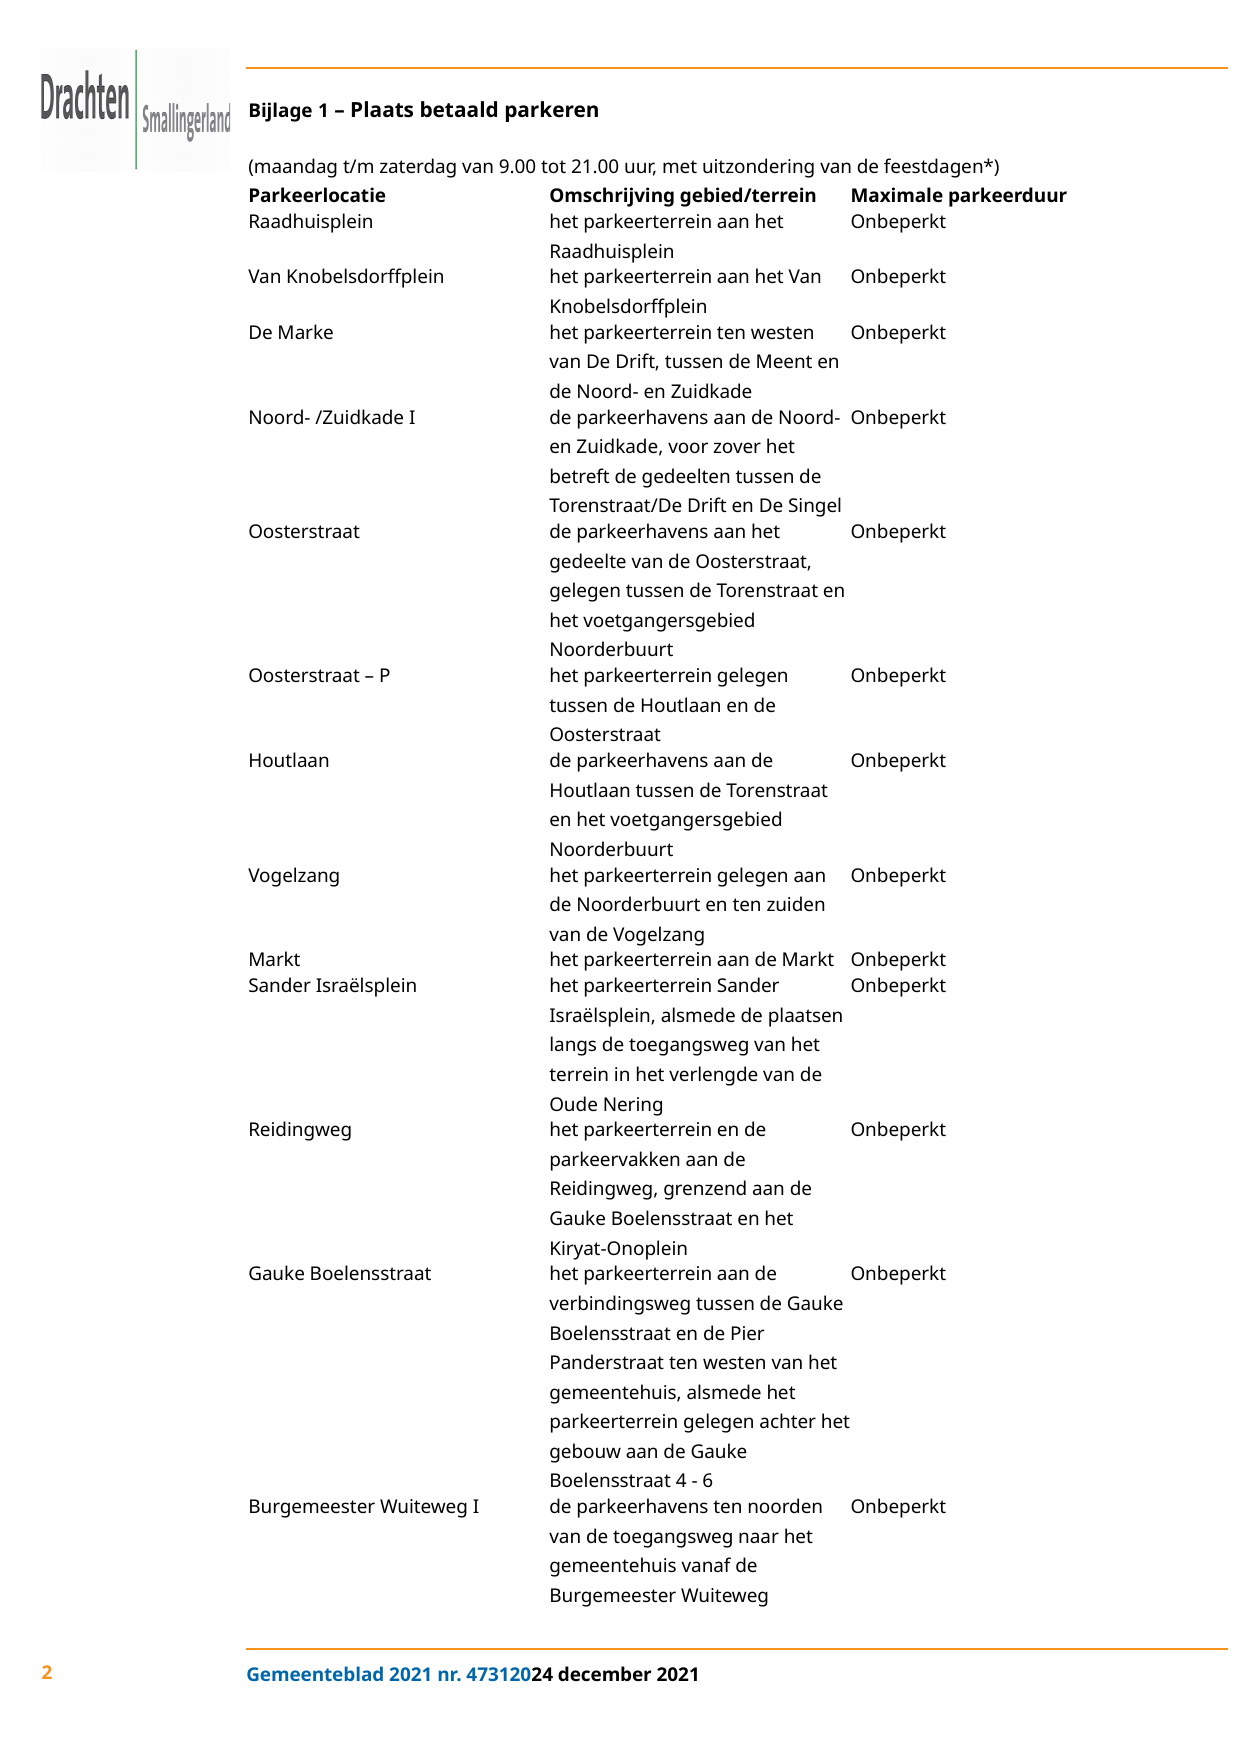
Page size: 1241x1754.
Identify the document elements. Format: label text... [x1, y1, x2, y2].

table_header Parkeerlocatie [248, 183, 549, 208]
table_cell de parkeerhavens aan de Noord- en Zuidkade, voor zover het betreft de gedeelten tussen de Torenstraat/De Drift en De Singel [549, 404, 850, 518]
table_cell Onbeperkt [850, 947, 1152, 972]
table_cell het parkeerterrein aan het Raadhuisplein [549, 208, 850, 264]
table_cell het parkeerterrein aan de Markt [549, 947, 850, 972]
table_cell Onbeperkt [850, 663, 1152, 747]
table_header Maximale parkeerduur [850, 183, 1152, 208]
table_cell Gauke Boelensstraat [248, 1261, 549, 1493]
table_cell het parkeerterrein en de parkeervakken aan de Reidingweg, grenzend aan de Gauke Boelensstraat en het Kiryat-Onoplein [549, 1116, 850, 1261]
table_cell Onbeperkt [850, 518, 1152, 662]
table_cell Onbeperkt [850, 404, 1152, 518]
table_cell het parkeerterrein aan het Van Knobelsdorffplein [549, 264, 850, 319]
table_cell het parkeerterrein ten westen van De Drift, tussen de Meent en de Noord- en Zuidkade [549, 319, 850, 404]
table_cell Oosterstraat [248, 518, 549, 662]
table_cell Reidingweg [248, 1116, 549, 1261]
table_cell de parkeerhavens aan de Houtlaan tussen de Torenstraat en het voetgangersgebied Noorderbuurt [549, 747, 850, 862]
table_cell Onbeperkt [850, 208, 1152, 264]
table_cell Oosterstraat – P [248, 663, 549, 747]
table_cell de parkeerhavens ten noorden van de toegangsweg naar het gemeentehuis vanaf de Burgemeester Wuiteweg [549, 1493, 850, 1608]
table_cell Onbeperkt [850, 862, 1152, 947]
table_cell Onbeperkt [850, 264, 1152, 319]
table_cell Onbeperkt [850, 319, 1152, 404]
table_cell Onbeperkt [850, 747, 1152, 862]
table_cell het parkeerterrein gelegen tussen de Houtlaan en de Oosterstraat [549, 663, 850, 747]
table_cell Noord- /Zuidkade I [248, 404, 549, 518]
table_cell Onbeperkt [850, 973, 1152, 1116]
table_cell Sander Israëlsplein [248, 973, 549, 1116]
table_cell Vogelzang [248, 862, 549, 947]
table_cell Van Knobelsdorffplein [248, 264, 549, 319]
table_cell Onbeperkt [850, 1261, 1152, 1493]
table_cell Houtlaan [248, 747, 549, 862]
table_cell Onbeperkt [850, 1116, 1152, 1261]
table_cell de parkeerhavens aan het gedeelte van de Oosterstraat, gelegen tussen de Torenstraat en het voetgangersgebied Noorderbuurt [549, 518, 850, 662]
text Bijlage 1 – Plaats betaald parkeren [248, 95, 1152, 123]
table_cell het parkeerterrein gelegen aan de Noorderbuurt en ten zuiden van de Vogelzang [549, 862, 850, 947]
table_cell Raadhuisplein [248, 208, 549, 264]
table_cell Burgemeester Wuiteweg I [248, 1493, 549, 1608]
picture [41, 47, 231, 172]
table_cell Onbeperkt [850, 1493, 1152, 1608]
table_cell Markt [248, 947, 549, 972]
table_cell het parkeerterrein Sander Israëlsplein, alsmede de plaatsen langs de toegangsweg van het terrein in het verlengde van de Oude Nering [549, 973, 850, 1116]
table_cell De Marke [248, 319, 549, 404]
table_header Omschrijving gebied/terrein [549, 183, 850, 208]
table_cell het parkeerterrein aan de verbindingsweg tussen de Gauke Boelensstraat en de Pier Panderstraat ten westen van het gemeentehuis, alsmede het parkeerterrein gelegen achter het gebouw aan de Gauke Boelensstraat 4 - 6 [549, 1261, 850, 1493]
text (maandag t/m zaterdag van 9.00 tot 21.00 uur, met uitzondering van de feestdagen*) [248, 153, 1152, 179]
